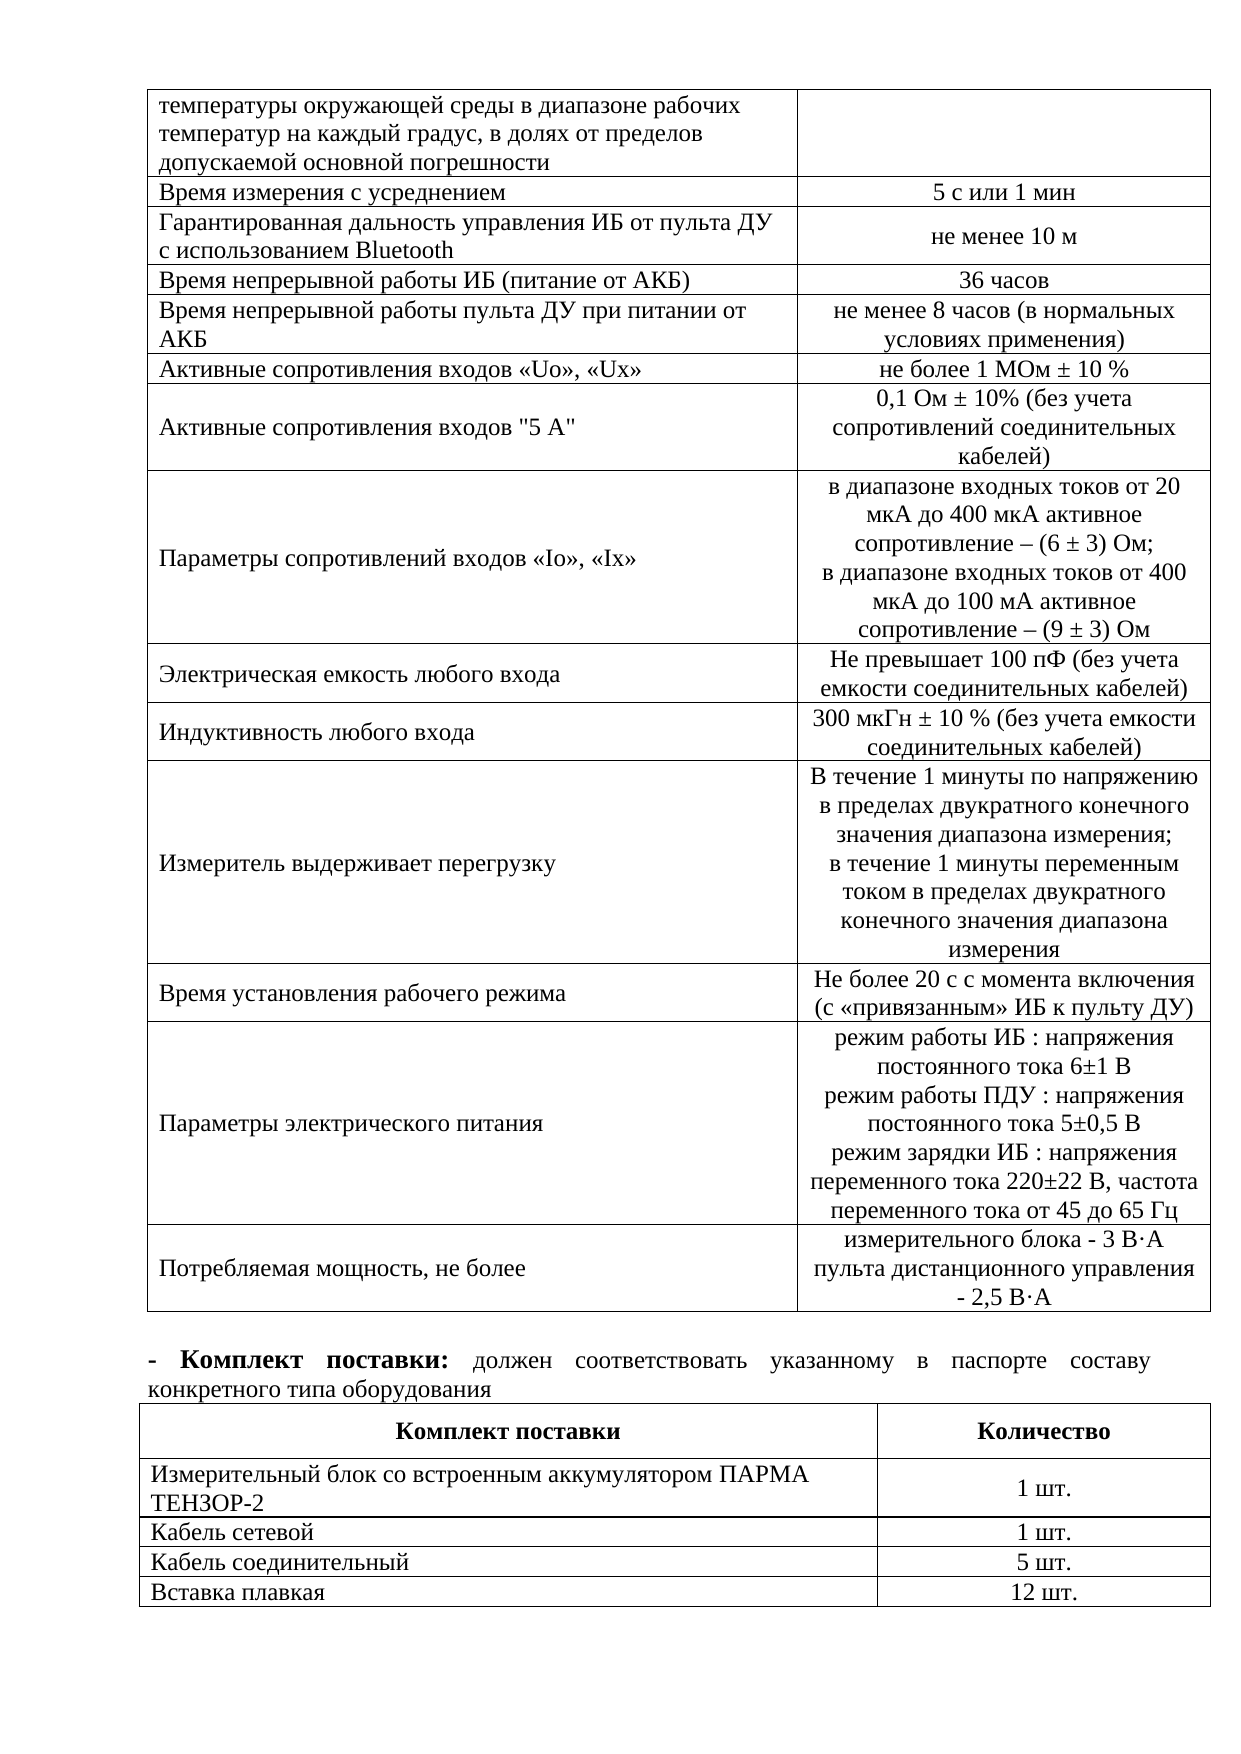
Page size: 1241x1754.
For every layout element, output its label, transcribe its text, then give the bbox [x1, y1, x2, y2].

table_cell Индуктивность любого входа [148, 703, 797, 760]
table_header Количество [878, 1404, 1210, 1458]
table_header Комплект поставки [140, 1404, 877, 1458]
text - Комплект поставки: должен соответствовать указанному в паспорте составу конкретного типа оборудования [148, 1343, 1152, 1403]
table_cell режим работы ИБ : напряжения постоянного тока 6±1 В режим работы ПДУ : напряжения постоянного тока 5±0,5 В режим зарядки ИБ : напряжения переменного тока 220±22 В, частота переменного тока от 45 до 65 Гц [798, 1022, 1210, 1223]
table_cell Время непрерывной работы ИБ (питание от АКБ) [148, 265, 797, 294]
table_cell 0,1 Ом ± 10% (без учета сопротивлений соединительных кабелей) [798, 384, 1210, 470]
table_cell Измеритель выдерживает перегрузку [148, 761, 797, 963]
table_cell измерительного блока - 3 В·А пульта дистанционного управления - 2,5 В·А [798, 1225, 1210, 1311]
table_cell Время установления рабочего режима [148, 964, 797, 1021]
table_cell [798, 90, 1210, 176]
table_cell не менее 10 м [798, 207, 1210, 264]
table_cell 5 с или 1 мин [798, 177, 1210, 206]
table_cell 36 часов [798, 265, 1210, 294]
table_cell Параметры электрического питания [148, 1022, 797, 1223]
table_cell Не более 20 с с момента включения (с «привязанным» ИБ к пульту ДУ) [798, 964, 1210, 1021]
table_cell 1 шт. [878, 1518, 1210, 1546]
table_cell 12 шт. [878, 1577, 1210, 1606]
table_cell Вставка плавкая [140, 1577, 877, 1606]
table_cell Измерительный блок со встроенным аккумулятором ПАРМА ТЕНЗОР-2 [140, 1459, 877, 1516]
table_cell не более 1 МОм ± 10 % [798, 354, 1210, 382]
table_cell 300 мкГн ± 10 % (без учета емкости соединительных кабелей) [798, 703, 1210, 760]
table_cell 1 шт. [878, 1459, 1210, 1516]
table_cell Кабель сетевой [140, 1518, 877, 1546]
table_cell температуры окружающей среды в диапазоне рабочих температур на каждый градус, в долях от пределов допускаемой основной погрешности [148, 90, 797, 176]
table_cell в диапазоне входных токов от 20 мкА до 400 мкА активное сопротивление – (6 ± 3) Ом; в диапазоне входных токов от 400 мкА до 100 мА активное сопротивление – (9 ± 3) Ом [798, 471, 1210, 643]
table_cell В течение 1 минуты по напряжению в пределах двукратного конечного значения диапазона измерения; в течение 1 минуты переменным током в пределах двукратного конечного значения диапазона измерения [798, 761, 1210, 963]
table_cell Потребляемая мощность, не более [148, 1225, 797, 1311]
table_cell Время измерения с усреднением [148, 177, 797, 206]
table_cell Кабель соединительный [140, 1547, 877, 1576]
table_cell Гарантированная дальность управления ИБ от пульта ДУ с использованием Bluetooth [148, 207, 797, 264]
table_cell не менее 8 часов (в нормальных условиях применения) [798, 295, 1210, 353]
table_cell Активные сопротивления входов «Uo», «Ux» [148, 354, 797, 382]
table_cell Электрическая емкость любого входа [148, 644, 797, 702]
table_cell Параметры сопротивлений входов «Io», «Ix» [148, 471, 797, 643]
table_cell 5 шт. [878, 1547, 1210, 1576]
table_cell Активные сопротивления входов "5 А" [148, 384, 797, 470]
table_cell Не превышает 100 пФ (без учета емкости соединительных кабелей) [798, 644, 1210, 702]
table_cell Время непрерывной работы пульта ДУ при питании от АКБ [148, 295, 797, 353]
